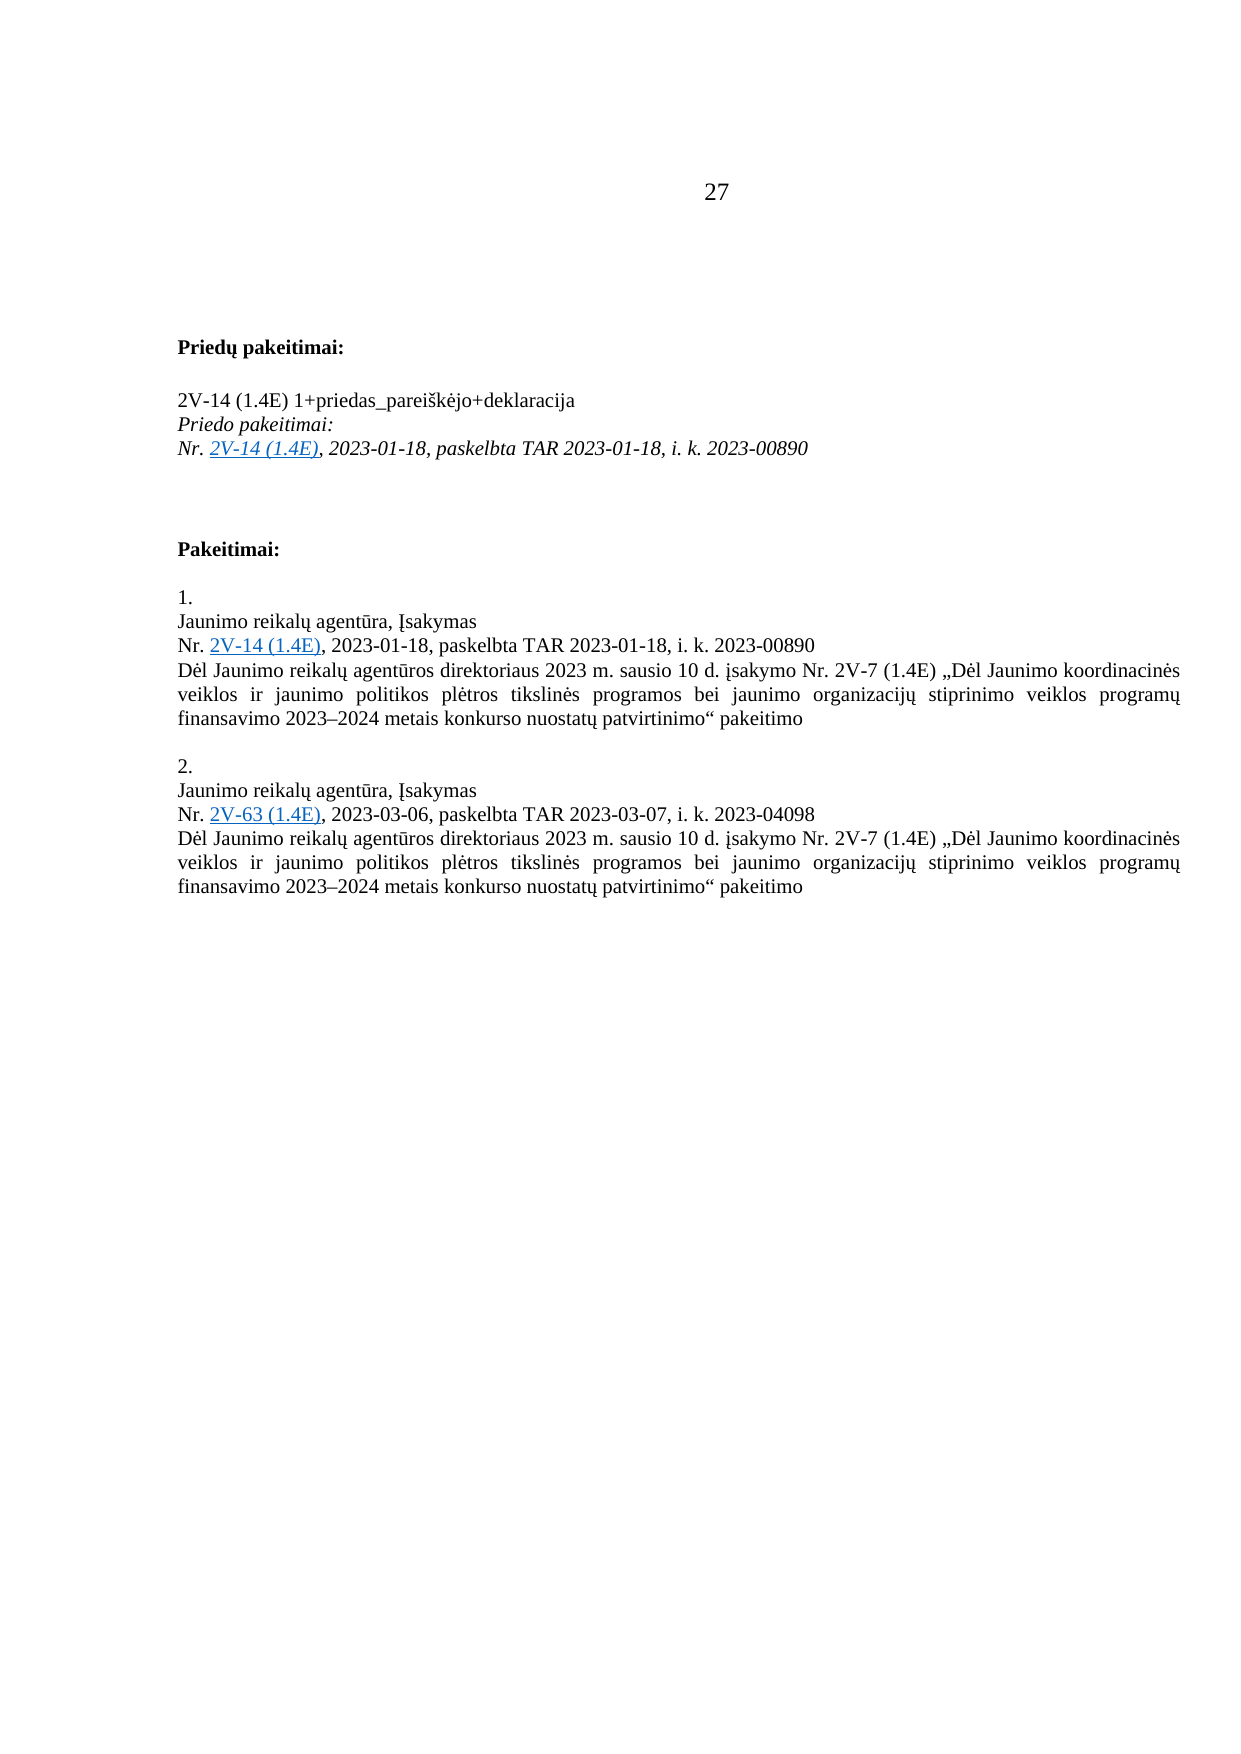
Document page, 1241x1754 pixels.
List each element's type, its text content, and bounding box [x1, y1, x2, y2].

text Priedų pakeitimai: [177, 335, 1181, 359]
text Dėl Jaunimo reikalų agentūros direktoriaus 2023 m. sausio 10 d. įsakymo Nr. 2V-7 (1.4E) „Dėl Jaunimo koordinacinės veiklos ir jaunimo politikos plėtros tikslinės programos bei jaunimo organizacijų stiprinimo veiklos programų finansavimo 2023–2024 metais konkurso nuostatų patvirtinimo“ pakeitimo [177, 657, 1181, 730]
text Jaunimo reikalų agentūra, Įsakymas [177, 778, 1181, 802]
text Nr. 2V-14 (1.4E), 2023-01-18, paskelbta TAR 2023-01-18, i. k. 2023-00890 [177, 633, 1181, 657]
text 2V-14 (1.4E) 1+priedas_pareiškėjo+deklaracija [177, 388, 1181, 412]
text Nr. 2V-63 (1.4E), 2023-03-06, paskelbta TAR 2023-03-07, i. k. 2023-04098 [177, 802, 1181, 826]
text Nr. 2V-14 (1.4E), 2023-01-18, paskelbta TAR 2023-01-18, i. k. 2023-00890 [177, 436, 1181, 460]
text 1. [177, 585, 1181, 609]
text 2. [177, 754, 1181, 778]
text Priedo pakeitimai: [177, 412, 1181, 436]
text Dėl Jaunimo reikalų agentūros direktoriaus 2023 m. sausio 10 d. įsakymo Nr. 2V-7 (1.4E) „Dėl Jaunimo koordinacinės veiklos ir jaunimo politikos plėtros tikslinės programos bei jaunimo organizacijų stiprinimo veiklos programų finansavimo 2023–2024 metais konkurso nuostatų patvirtinimo“ pakeitimo [177, 826, 1181, 898]
text Pakeitimai: [177, 537, 1181, 561]
text Jaunimo reikalų agentūra, Įsakymas [177, 609, 1181, 633]
